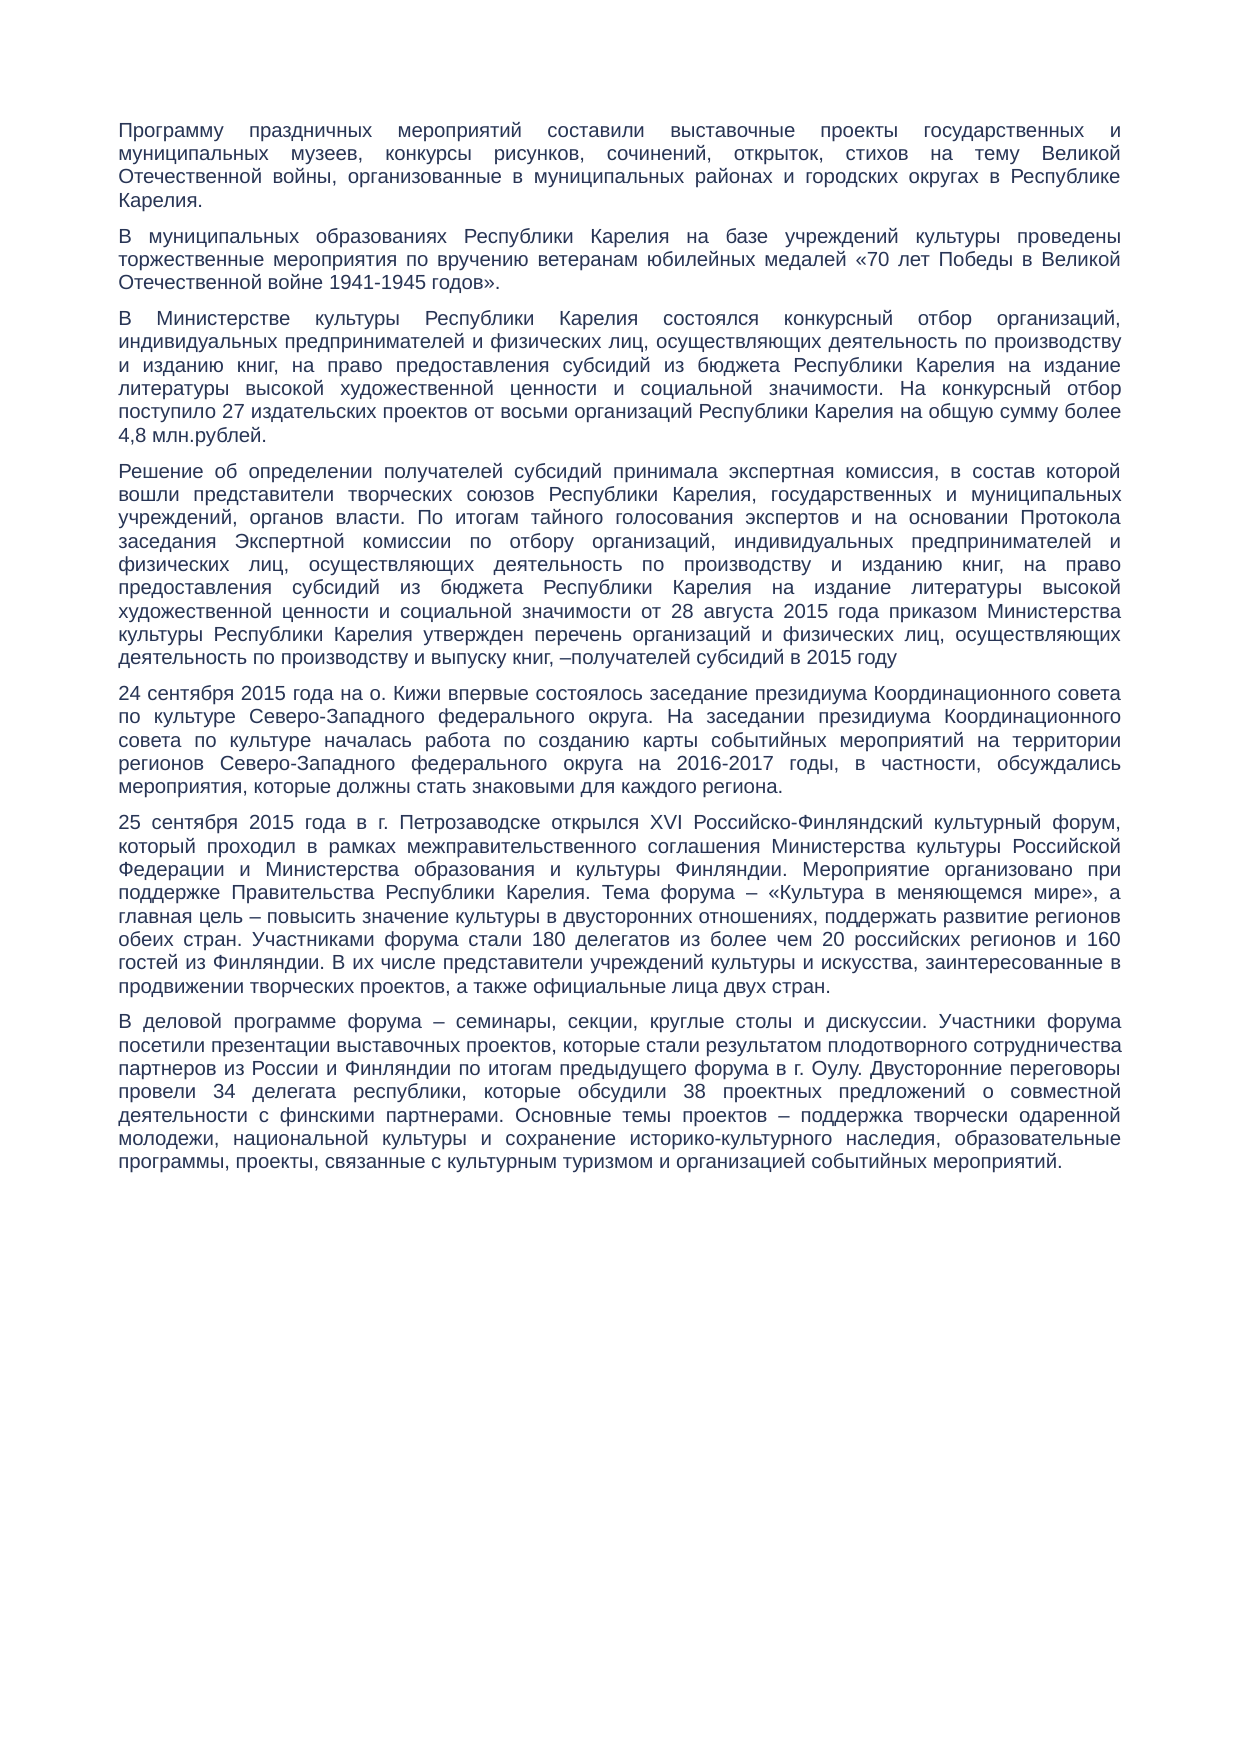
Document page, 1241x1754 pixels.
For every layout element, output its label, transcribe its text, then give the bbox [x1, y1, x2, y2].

text 25 сентября 2015 года в г. Петрозаводске открылся XVI Российско-Финляндский культурный форум, который проходил в рамках межправительственного соглашения Министерства культуры Российской Федерации и Министерства образования и культуры Финляндии. Мероприятие организовано при поддержке Правительства Республики Карелия. Тема форума – «Культура в меняющемся мире», а главная цель – повысить значение культуры в двусторонних отношениях, поддержать развитие регионов обеих стран. Участниками форума стали 180 делегатов из более чем 20 российских регионов и 160 гостей из Финляндии. В их числе представители учреждений культуры и искусства, заинтересованные в продвижении творческих проектов, а также официальные лица двух стран. [118, 811, 1122, 997]
text В Министерстве культуры Республики Карелия состоялся конкурсный отбор организаций, индивидуальных предпринимателей и физических лиц, осуществляющих деятельность по производству и изданию книг, на право предоставления субсидий из бюджета Республики Карелия на издание литературы высокой художественной ценности и социальной значимости. На конкурсный отбор поступило 27 издательских проектов от восьми организаций Республики Карелия на общую сумму более 4,8 млн.рублей. [118, 306, 1122, 446]
text 24 сентября 2015 года на о. Кижи впервые состоялось заседание президиума Координационного совета по культуре Северо-Западного федерального округа. На заседании президиума Координационного совета по культуре началась работа по созданию карты событийных мероприятий на территории регионов Северо-Западного федерального округа на 2016-2017 годы, в частности, обсуждались мероприятия, которые должны стать знаковыми для каждого региона. [118, 681, 1122, 798]
text В деловой программе форума – семинары, секции, круглые столы и дискуссии. Участники форума посетили презентации выставочных проектов, которые стали результатом плодотворного сотрудничества партнеров из России и Финляндии по итогам предыдущего форума в г. Оулу. Двусторонние переговоры провели 34 делегата республики, которые обсудили 38 проектных предложений о совместной деятельности с финскими партнерами. Основные темы проектов – поддержка творчески одаренной молодежи, национальной культуры и сохранение историко-культурного наследия, образовательные программы, проекты, связанные с культурным туризмом и организацией событийных мероприятий. [118, 1010, 1122, 1173]
text Решение об определении получателей субсидий принимала экспертная комиссия, в состав которой вошли представители творческих союзов Республики Карелия, государственных и муниципальных учреждений, органов власти. По итогам тайного голосования экспертов и на основании Протокола заседания Экспертной комиссии по отбору организаций, индивидуальных предпринимателей и физических лиц, осуществляющих деятельность по производству и изданию книг, на право предоставления субсидий из бюджета Республики Карелия на издание литературы высокой художественной ценности и социальной значимости от 28 августа 2015 года приказом Министерства культуры Республики Карелия утвержден перечень организаций и физических лиц, осуществляющих деятельность по производству и выпуску книг, –получателей субсидий в 2015 году [118, 459, 1122, 669]
text Программу праздничных мероприятий составили выставочные проекты государственных и муниципальных музеев, конкурсы рисунков, сочинений, открыток, стихов на тему Великой Отечественной войны, организованные в муниципальных районах и городских округах в Республике Карелия. [118, 118, 1122, 211]
text В муниципальных образованиях Республики Карелия на базе учреждений культуры проведены торжественные мероприятия по вручению ветеранам юбилейных медалей «70 лет Победы в Великой Отечественной войне 1941-1945 годов». [118, 224, 1122, 294]
